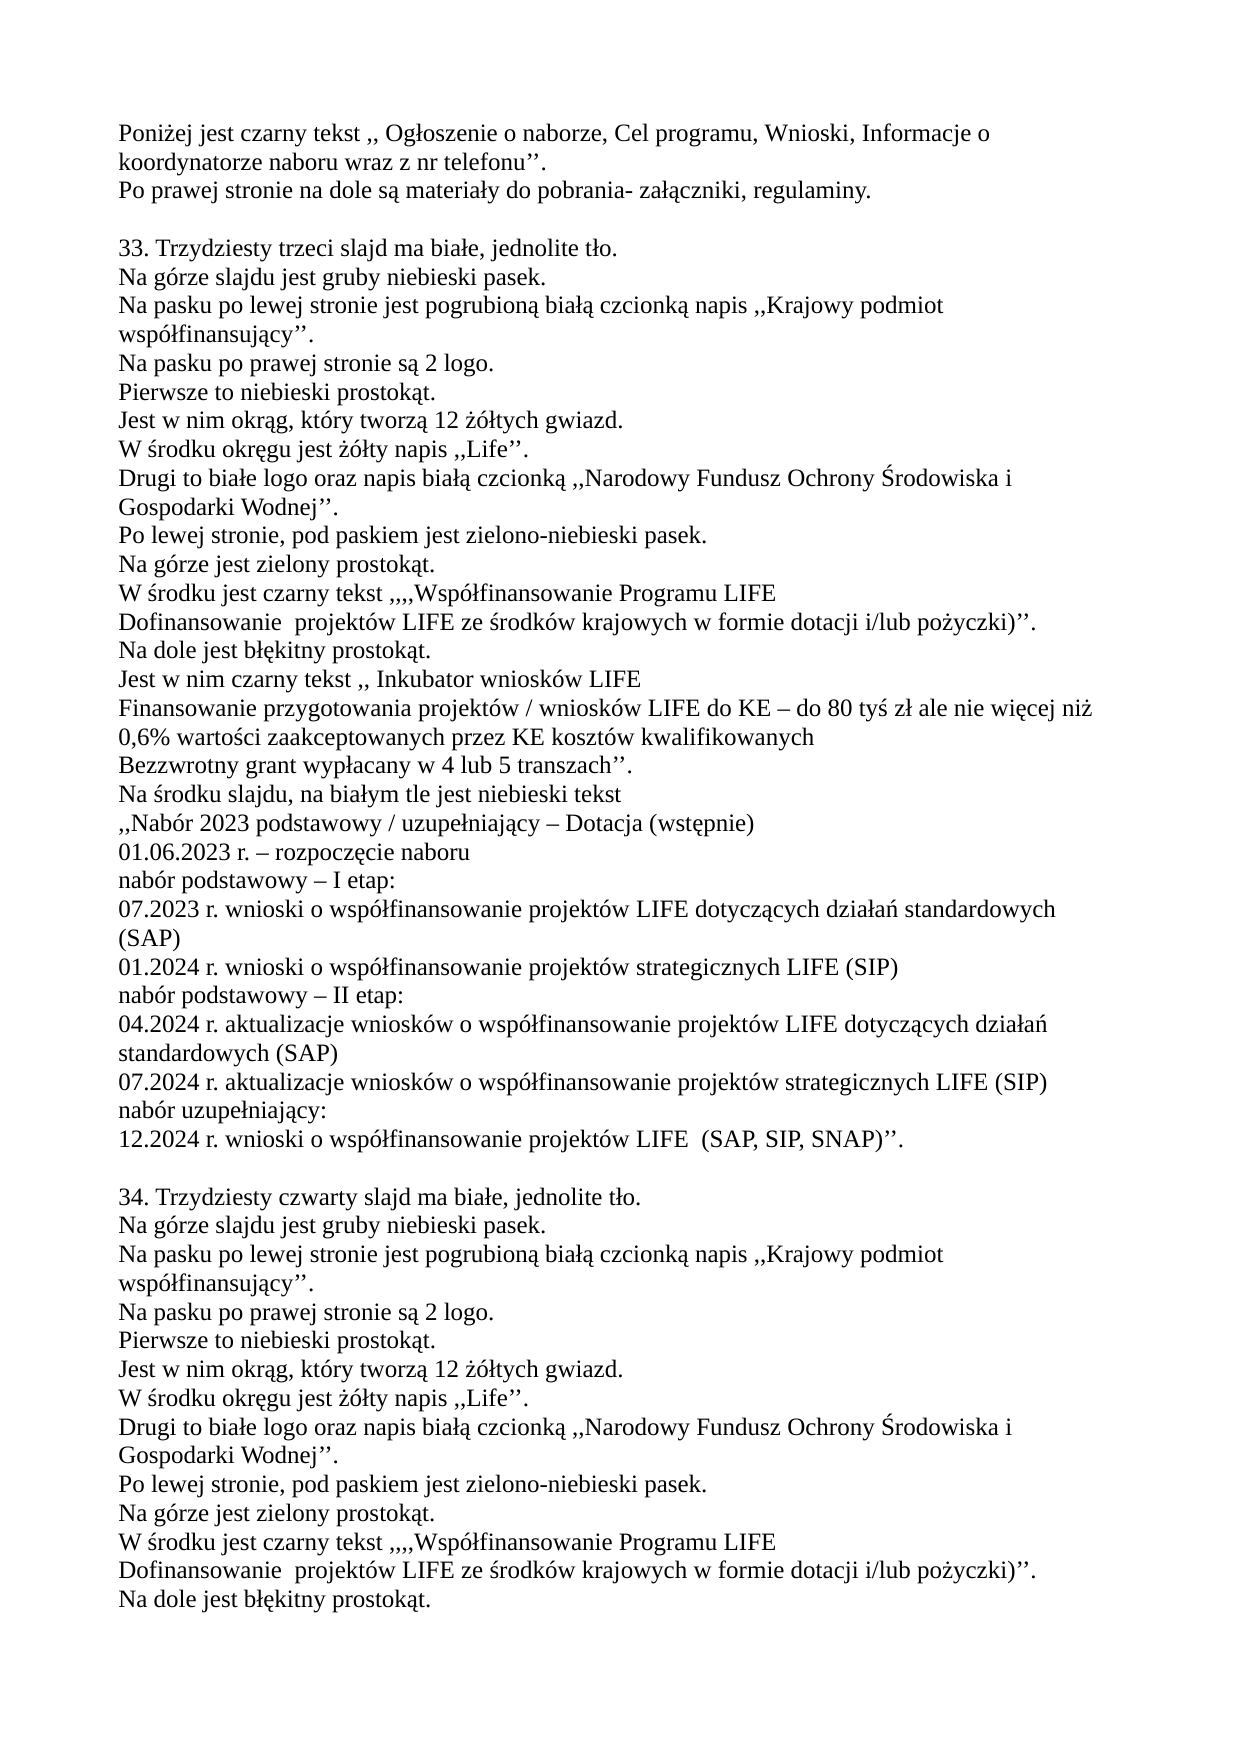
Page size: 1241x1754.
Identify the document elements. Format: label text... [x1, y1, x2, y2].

text Na pasku po lewej stronie jest pogrubioną białą czcionką napis ,,Krajowy podmiot współfinansujący’’. [118, 291, 1122, 348]
text Na górze slajdu jest gruby niebieski pasek. [118, 1211, 1122, 1239]
text 01.06.2023 r. – rozpoczęcie naboru [118, 837, 1122, 866]
text Drugi to białe logo oraz napis białą czcionką ,,Narodowy Fundusz Ochrony Środowiska i Gospodarki Wodnej’’. [118, 463, 1122, 521]
text 07.2024 r. aktualizacje wniosków o współfinansowanie projektów strategicznych LIFE (SIP) [118, 1067, 1122, 1096]
text Dofinansowanie projektów LIFE ze środków krajowych w formie dotacji i/lub pożyczki)’’. [118, 1556, 1122, 1584]
text Na dole jest błękitny prostokąt. [118, 1584, 1122, 1613]
text Na górze jest zielony prostokąt. [118, 1498, 1122, 1527]
text Finansowanie przygotowania projektów / wniosków LIFE do KE – do 80 tyś zł ale nie więcej niż 0,6% wartości zaakceptowanych przez KE kosztów kwalifikowanych [118, 693, 1122, 751]
text Na środku slajdu, na białym tle jest niebieski tekst [118, 779, 1122, 808]
text W środku okręgu jest żółty napis ,,Life’’. [118, 434, 1122, 463]
text W środku jest czarny tekst ,,,,Współfinansowanie Programu LIFE [118, 1527, 1122, 1556]
text Po lewej stronie, pod paskiem jest zielono-niebieski pasek. [118, 1469, 1122, 1498]
text nabór podstawowy – I etap: [118, 866, 1122, 894]
text Jest w nim okrąg, który tworzą 12 żółtych gwiazd. [118, 406, 1122, 434]
text Na górze jest zielony prostokąt. [118, 549, 1122, 578]
text Na dole jest błękitny prostokąt. [118, 636, 1122, 664]
text ,,Nabór 2023 podstawowy / uzupełniający – Dotacja (wstępnie) [118, 808, 1122, 837]
text W środku okręgu jest żółty napis ,,Life’’. [118, 1383, 1122, 1412]
text Poniżej jest czarny tekst ,, Ogłoszenie o naborze, Cel programu, Wnioski, Informacje o koordynatorze naboru wraz z nr telefonu’’. [118, 118, 1122, 176]
text Po prawej stronie na dole są materiały do pobrania- załączniki, regulaminy. [118, 176, 1122, 204]
text nabór uzupełniający: [118, 1096, 1122, 1124]
text Na pasku po lewej stronie jest pogrubioną białą czcionką napis ,,Krajowy podmiot współfinansujący’’. [118, 1239, 1122, 1297]
text 33. Trzydziesty trzeci slajd ma białe, jednolite tło. [118, 233, 1122, 262]
text Jest w nim okrąg, który tworzą 12 żółtych gwiazd. [118, 1354, 1122, 1383]
text Drugi to białe logo oraz napis białą czcionką ,,Narodowy Fundusz Ochrony Środowiska i Gospodarki Wodnej’’. [118, 1412, 1122, 1469]
text Na pasku po prawej stronie są 2 logo. [118, 1297, 1122, 1326]
text Po lewej stronie, pod paskiem jest zielono-niebieski pasek. [118, 521, 1122, 549]
text Bezzwrotny grant wypłacany w 4 lub 5 transzach’’. [118, 751, 1122, 779]
text W środku jest czarny tekst ,,,,Współfinansowanie Programu LIFE [118, 578, 1122, 607]
text 34. Trzydziesty czwarty slajd ma białe, jednolite tło. [118, 1182, 1122, 1211]
text Jest w nim czarny tekst ,, Inkubator wniosków LIFE [118, 664, 1122, 693]
text Na górze slajdu jest gruby niebieski pasek. [118, 262, 1122, 291]
text Dofinansowanie projektów LIFE ze środków krajowych w formie dotacji i/lub pożyczki)’’. [118, 607, 1122, 636]
text 12.2024 r. wnioski o współfinansowanie projektów LIFE (SAP, SIP, SNAP)’’. [118, 1124, 1122, 1153]
text 01.2024 r. wnioski o współfinansowanie projektów strategicznych LIFE (SIP) [118, 952, 1122, 981]
text Na pasku po prawej stronie są 2 logo. [118, 348, 1122, 377]
text 07.2023 r. wnioski o współfinansowanie projektów LIFE dotyczących działań standardowych (SAP) [118, 894, 1122, 952]
text nabór podstawowy – II etap: [118, 981, 1122, 1009]
text Pierwsze to niebieski prostokąt. [118, 1326, 1122, 1354]
text Pierwsze to niebieski prostokąt. [118, 377, 1122, 406]
text 04.2024 r. aktualizacje wniosków o współfinansowanie projektów LIFE dotyczących działań standardowych (SAP) [118, 1009, 1122, 1067]
